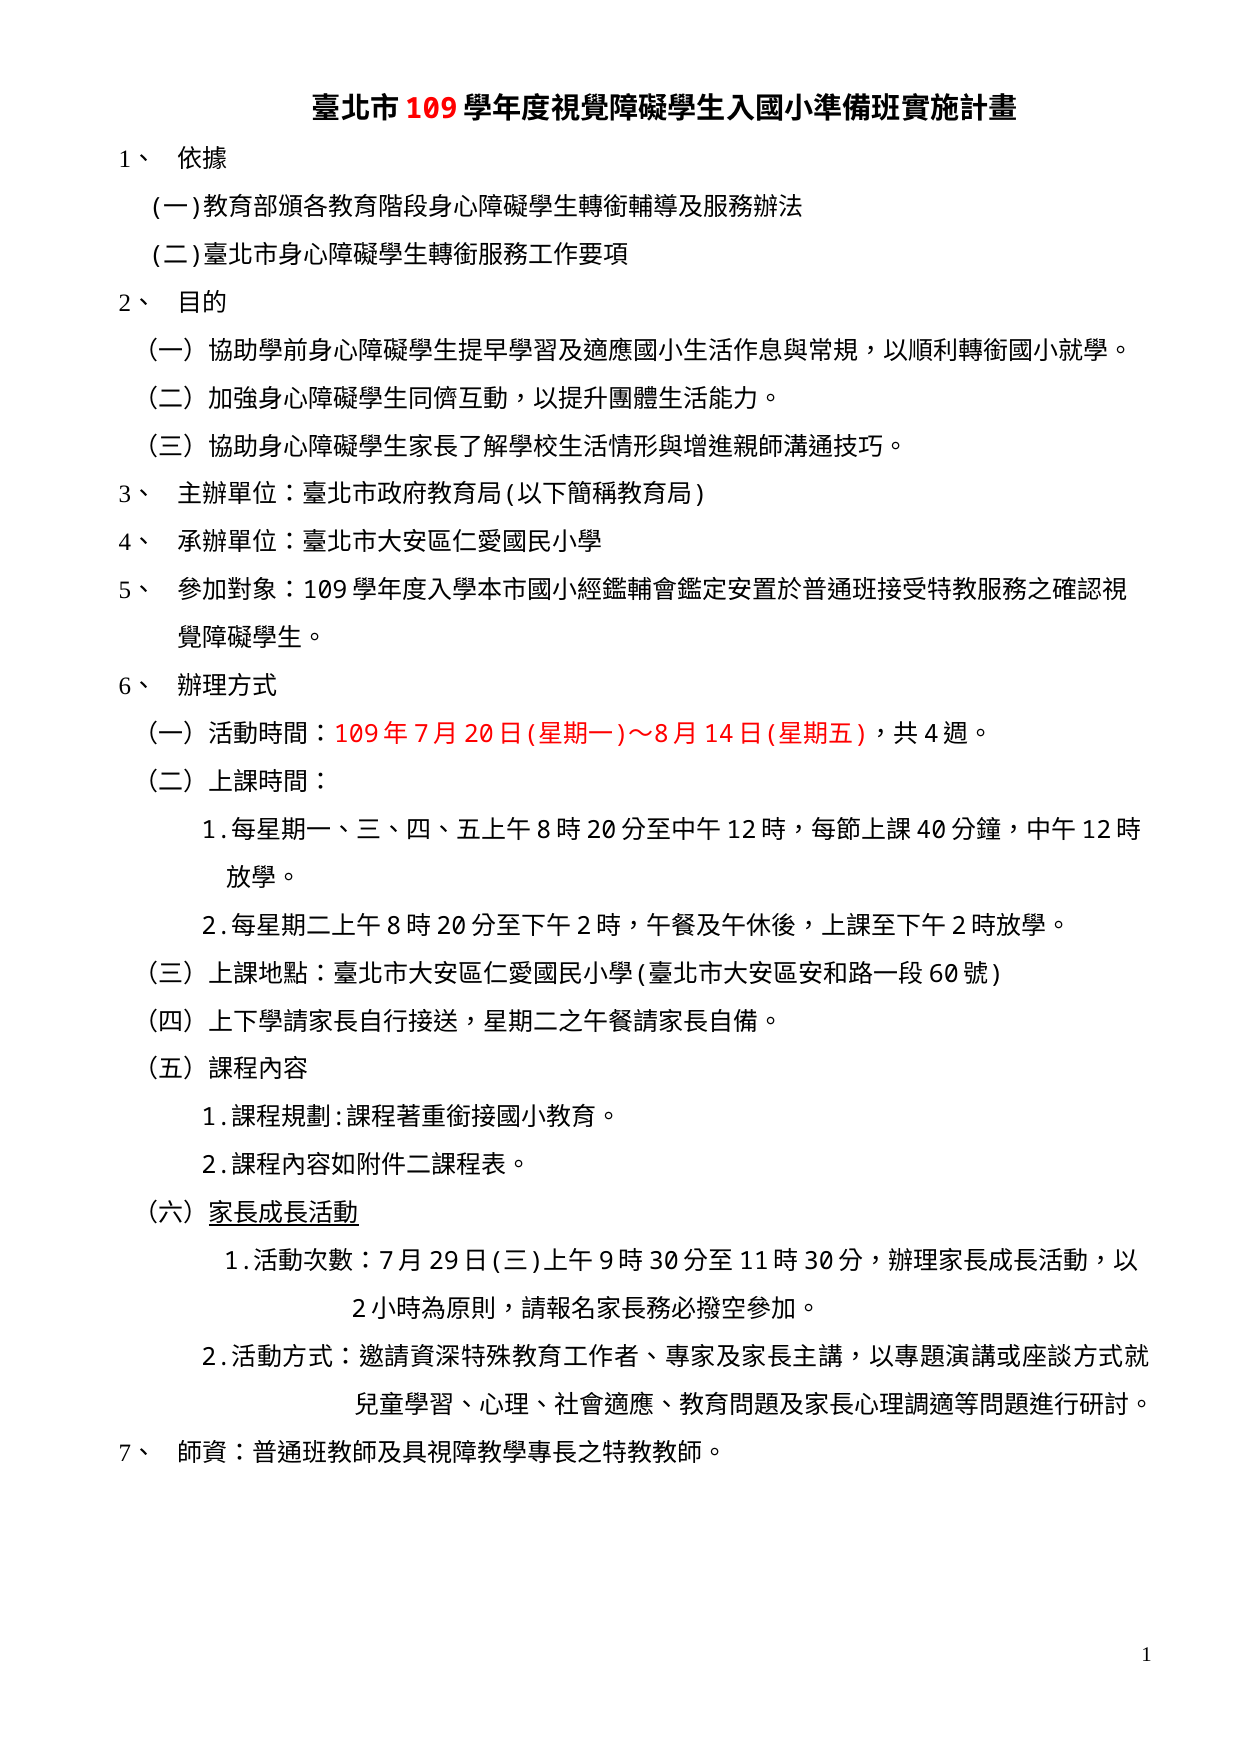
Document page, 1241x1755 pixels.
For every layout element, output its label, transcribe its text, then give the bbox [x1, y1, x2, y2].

list 參加對象：109學年度入學本市國小經鑑輔會鑑定安置於普通班接受特教服務之確認視覺障礙學生。 [118, 560, 1152, 656]
list 承辦單位：臺北市大安區仁愛國民小學 [118, 512, 1152, 560]
text （一）活動時間：109年7月20日(星期一)～8月14日(星期五)，共4週。 [89, 704, 1152, 752]
text （四）上下學請家長自行接送，星期二之午餐請家長自備。 [89, 992, 1152, 1039]
text (二)臺北市身心障礙學生轉銜服務工作要項 [89, 225, 1152, 273]
text 2.活動方式：邀請資深特殊教育工作者、專家及家長主講，以專題演講或座談方式就兒童學習、心理、社會適應、教育問題及家長心理調適等問題進行研討。 [201, 1327, 1152, 1423]
text 2.課程內容如附件二課程表。 [201, 1135, 1152, 1183]
text 臺北市109學年度視覺障礙學生入國小準備班實施計畫 [177, 75, 1152, 129]
text 1.每星期一、三、四、五上午8時20分至中午12時，每節上課40分鐘，中午12時放學。 [201, 800, 1152, 896]
text （二）加強身心障礙學生同儕互動，以提升團體生活能力。 [89, 369, 1152, 417]
text (一)教育部頒各教育階段身心障礙學生轉銜輔導及服務辦法 [89, 177, 1152, 225]
list 目的 [118, 273, 1152, 321]
text 1.活動次數：7月29日(三)上午9時30分至11時30分，辦理家長成長活動，以2小時為原則，請報名家長務必撥空參加。 [89, 1231, 1152, 1327]
list 主辦單位：臺北市政府教育局(以下簡稱教育局) [118, 464, 1152, 512]
text 1.課程規劃:課程著重銜接國小教育。 [201, 1087, 1152, 1135]
text （三）上課地點：臺北市大安區仁愛國民小學(臺北市大安區安和路一段60號) [89, 944, 1152, 992]
text （六）家長成長活動 [89, 1183, 1152, 1231]
text （三）協助身心障礙學生家長了解學校生活情形與增進親師溝通技巧。 [89, 417, 1152, 464]
list 依據 [118, 129, 1152, 177]
list 辦理方式 [118, 656, 1152, 704]
text （五）課程內容 [89, 1039, 1152, 1087]
text 2.每星期二上午8時20分至下午2時，午餐及午休後，上課至下午2時放學。 [201, 896, 1152, 944]
list 師資：普通班教師及具視障教學專長之特教教師。 [118, 1423, 1152, 1471]
text （二）上課時間： [89, 752, 1152, 800]
text （一）協助學前身心障礙學生提早學習及適應國小生活作息與常規，以順利轉銜國小就學。 [89, 321, 1152, 369]
